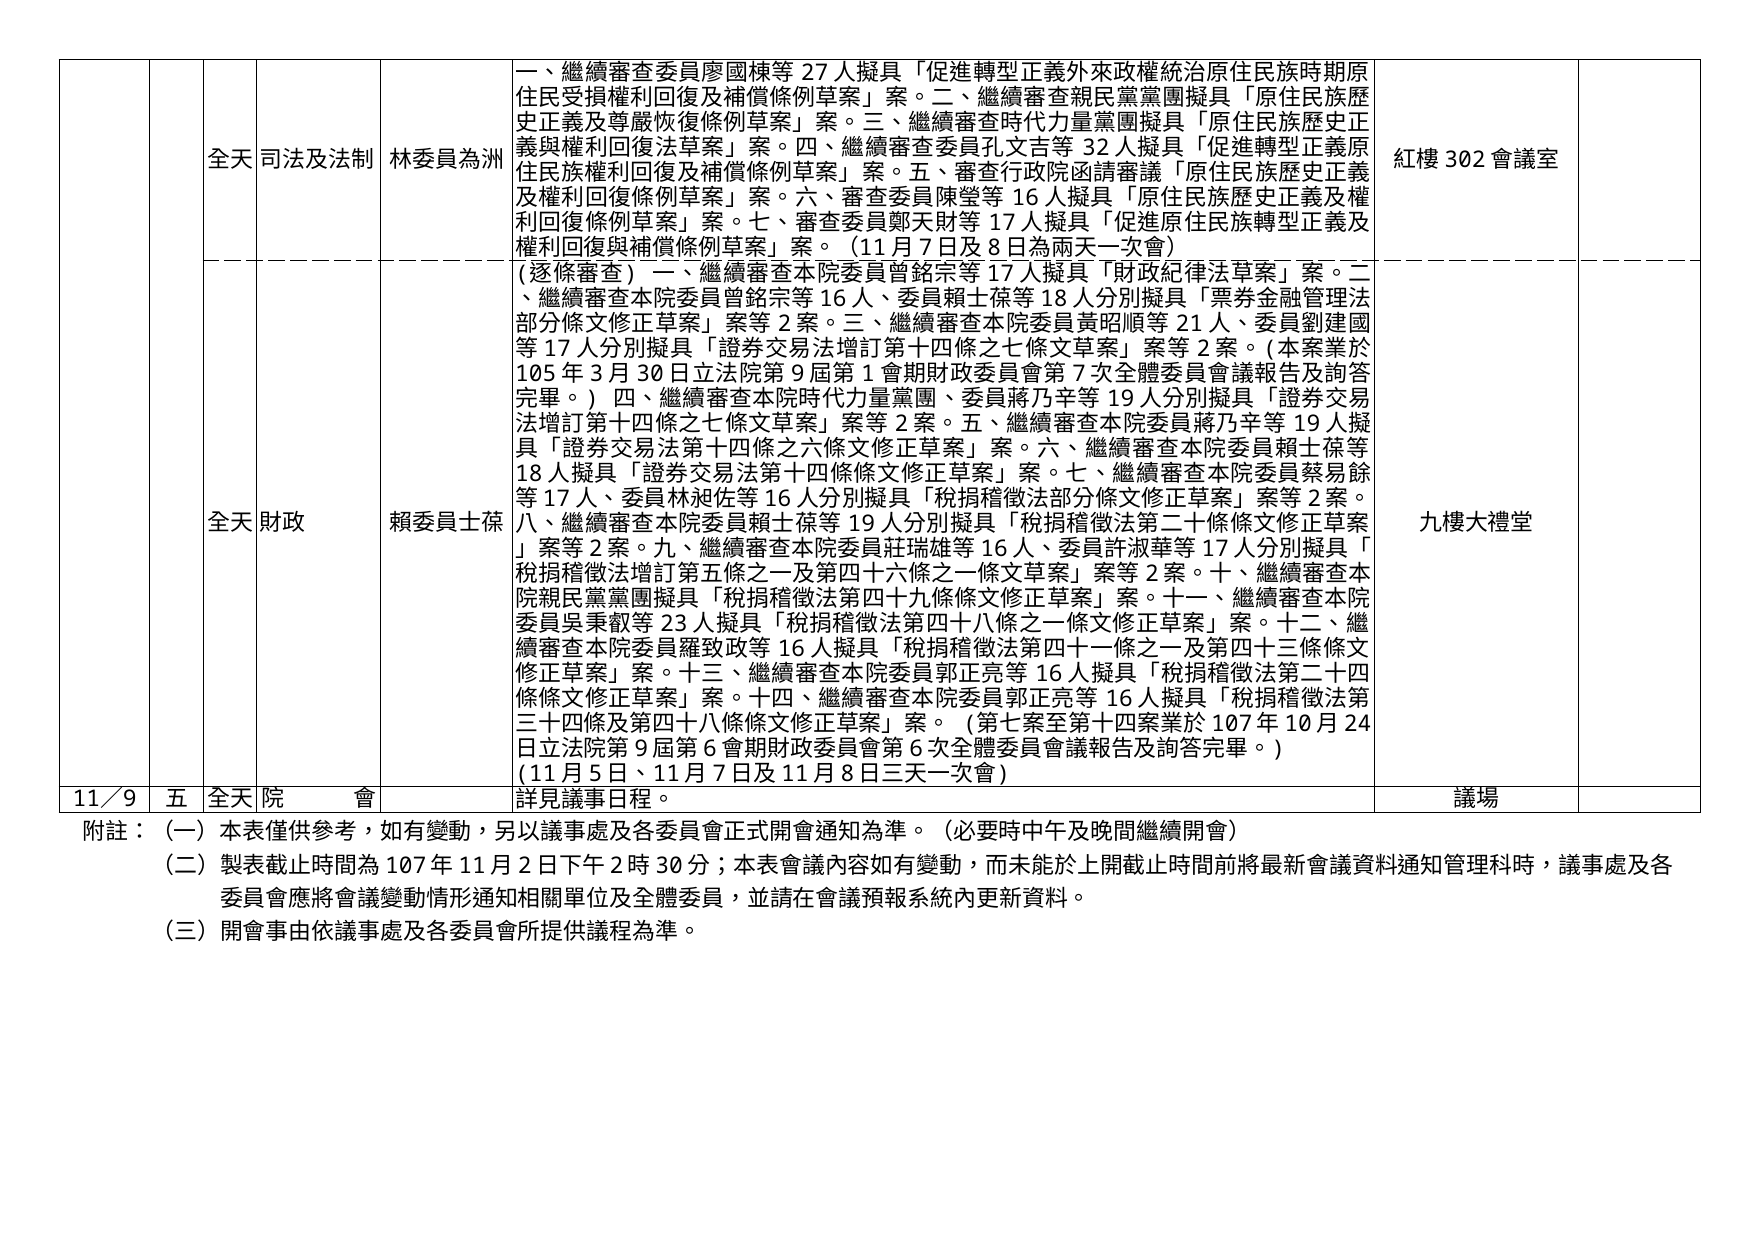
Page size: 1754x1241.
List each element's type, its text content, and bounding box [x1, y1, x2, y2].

table_cell 林委員為洲 [381, 60, 512, 260]
table_cell 全天 [204, 260, 256, 786]
text 附註：（一）本表僅供參考，如有變動，另以議事處及各委員會正式開會通知為準。（必要時中午及晚間繼續開會） [59, 813, 1695, 846]
table_cell [1579, 260, 1700, 786]
table_cell [1579, 787, 1700, 812]
table_cell [1579, 60, 1700, 260]
table_cell 五 [150, 787, 203, 812]
table_cell (逐條審查) 一、繼續審查本院委員曾銘宗等17人擬具「財政紀律法草案」案。二、繼續審查本院委員曾銘宗等16人、委員賴士葆等18人分別擬具「票券金融管理法部分條文修正草案」案等2案。三、繼續審查本院委員黃昭順等21人、委員劉建國等17人分別擬具「證券交易法增訂第十四條之七條文草案」案等2案。(本案業於105年3月30日立法院第9屆第1會期財政委員會第7次全體委員會議報告及詢答完畢。) 四、繼續審查本院時代力量黨團、委員蔣乃辛等19人分別擬具「證券交易法增訂第十四條之七條文草案」案等2案。五、繼續審查本院委員蔣乃辛等19人擬具「證券交易法第十四條之六條文修正草案」案。六、繼續審查本院委員賴士葆等18人擬具「證券交易法第十四條條文修正草案」案。七、繼續審查本院委員蔡易餘等17人、委員林昶佐等16人分別擬具「稅捐稽徵法部分條文修正草案」案等2案。八、繼續審查本院委員賴士葆等19人分別擬具「稅捐稽徵法第二十條條文修正草案」案等2案。九、繼續審查本院委員莊瑞雄等16人、委員許淑華等17人分別擬具「稅捐稽徵法增訂第五條之一及第四十六條之一條文草案」案等2案。十、繼續審查本院親民黨黨團擬具「稅捐稽徵法第四十九條條文修正草案」案。十一、繼續審查本院委員吳秉叡等23人擬具「稅捐稽徵法第四十八條之一條文修正草案」案。十二、繼續審查本院委員羅致政等16人擬具「稅捐稽徵法第四十一條之一及第四十三條條文修正草案」案。十三、繼續審查本院委員郭正亮等16人擬具「稅捐稽徵法第二十四條條文修正草案」案。十四、繼續審查本院委員郭正亮等16人擬具「稅捐稽徵法第三十四條及第四十八條條文修正草案」案。 (第七案至第十四案業於107年10月24日立法院第9屆第6會期財政委員會第6次全體委員會議報告及詢答完畢。) (11月5日、11月7日及11月8日三天一次會) [513, 260, 1374, 786]
table_cell 九樓大禮堂 [1375, 260, 1578, 786]
table_cell 司法及法制 [257, 60, 380, 260]
text （三）開會事由依議事處及各委員會所提供議程為準。 [151, 913, 1695, 946]
table_cell 議場 [1375, 787, 1578, 812]
table_cell [150, 60, 203, 786]
table_cell 賴委員士葆 [381, 260, 512, 786]
table_cell 紅樓302會議室 [1375, 60, 1578, 260]
table_cell 院 會 [257, 787, 380, 812]
table_cell 一、繼續審查委員廖國棟等27人擬具「促進轉型正義外來政權統治原住民族時期原住民受損權利回復及補償條例草案」案。二、繼續審查親民黨黨團擬具「原住民族歷史正義及尊嚴恢復條例草案」案。三、繼續審查時代力量黨團擬具「原住民族歷史正義與權利回復法草案」案。四、繼續審查委員孔文吉等32人擬具「促進轉型正義原住民族權利回復及補償條例草案」案。五、審查行政院函請審議「原住民族歷史正義及權利回復條例草案」案。六、審查委員陳瑩等16人擬具「原住民族歷史正義及權利回復條例草案」案。七、審查委員鄭天財等17人擬具「促進原住民族轉型正義及權利回復與補償條例草案」案。（11月7日及8日為兩天一次會） [513, 60, 1374, 260]
table_cell 財政 [257, 260, 380, 786]
table_cell 全天 [204, 787, 256, 812]
table_cell [60, 60, 149, 786]
text （二）製表截止時間為107年11月2日下午2時30分；本表會議內容如有變動，而未能於上開截止時間前將最新會議資料通知管理科時，議事處及各委員會應將會議變動情形通知相關單位及全體委員，並請在會議預報系統內更新資料。 [151, 846, 1695, 913]
table_cell 詳見議事日程。 [513, 787, 1374, 812]
table_cell 11／9 [60, 787, 149, 812]
table_cell [381, 787, 512, 812]
table_cell 全天 [204, 60, 256, 260]
